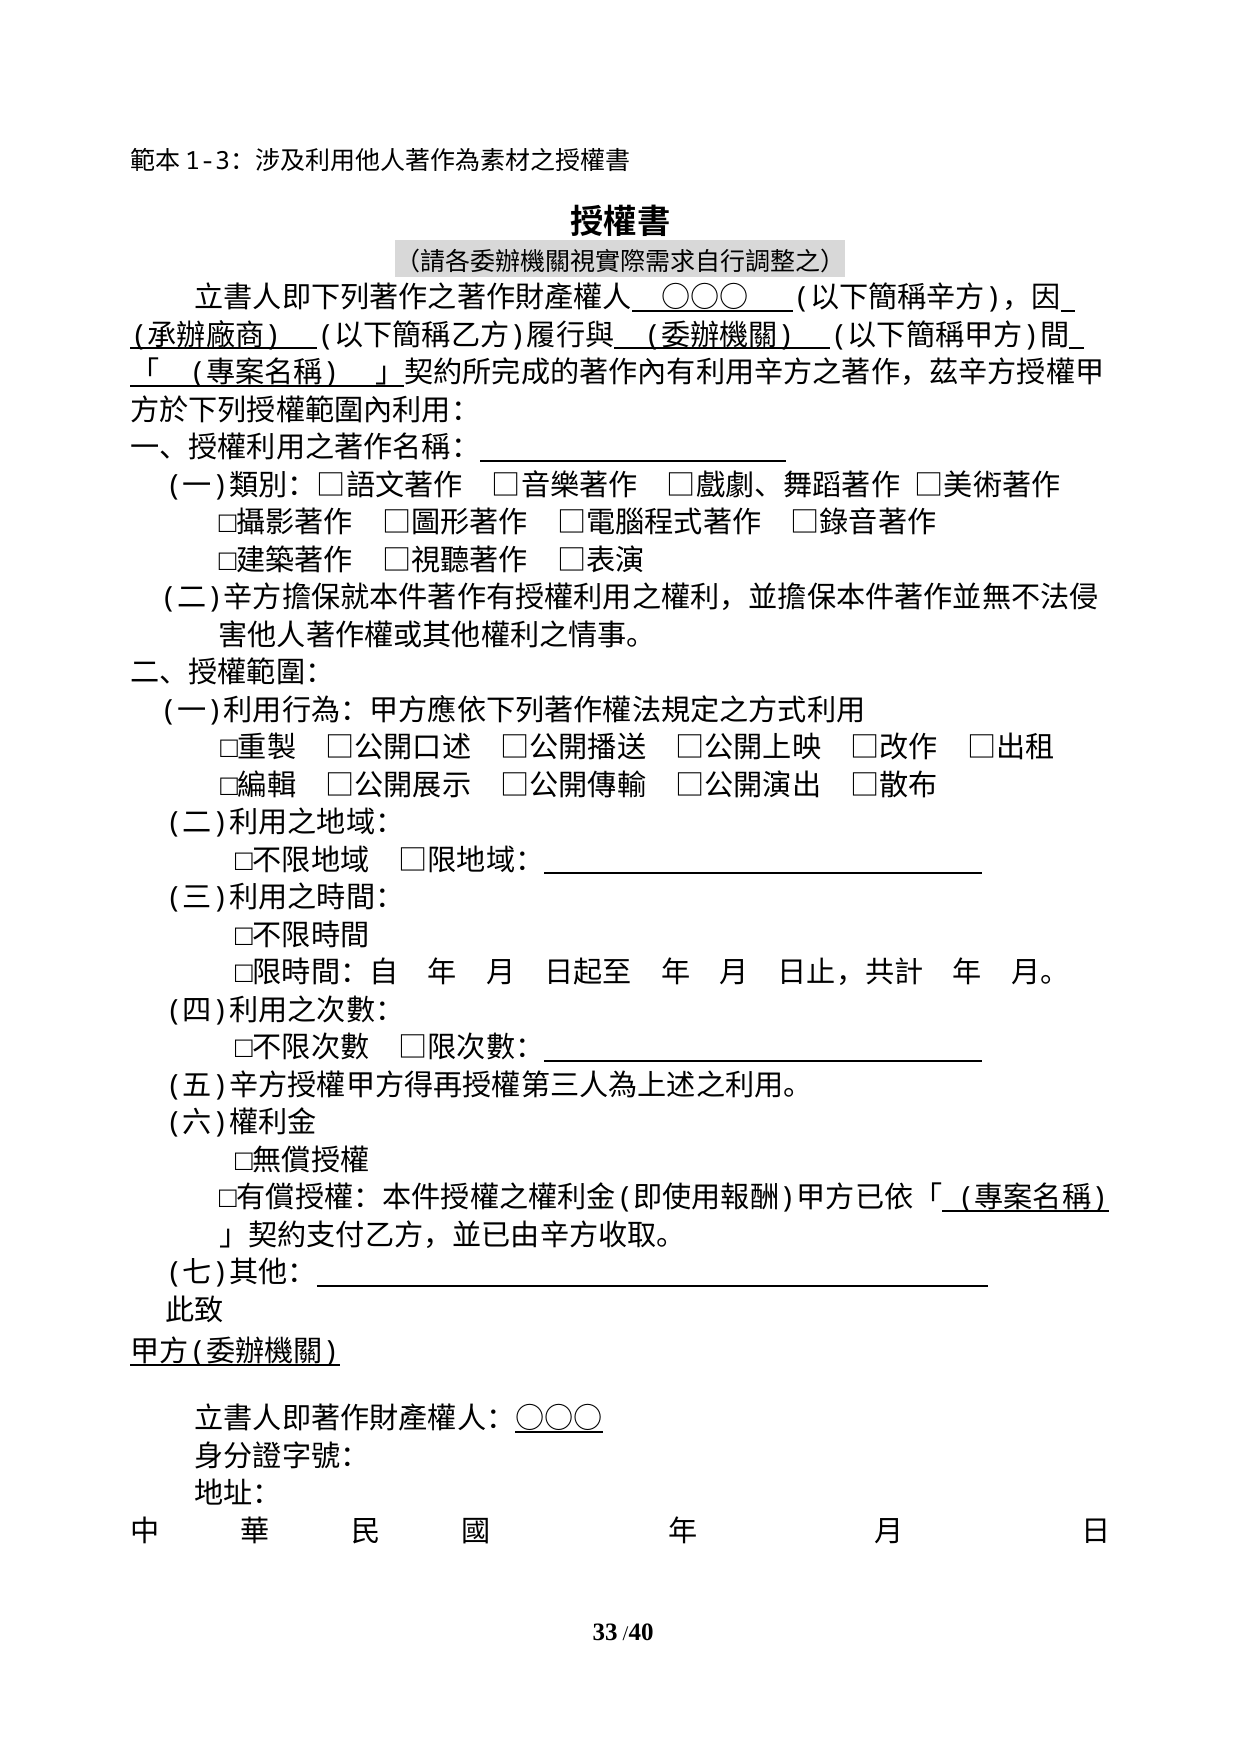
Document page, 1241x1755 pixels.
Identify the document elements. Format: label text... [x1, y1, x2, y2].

text 立書人即著作財產權人：○○○ [130, 1399, 1110, 1436]
text (四)利用之次數： [130, 990, 1110, 1027]
text □建築著作 □視聽著作 □表演 [219, 540, 1110, 577]
text □不限地域 □限地域： [130, 840, 1110, 877]
text (一)類別：□語文著作 □音樂著作 □戲劇、舞蹈著作 □美術著作 [130, 465, 1110, 502]
text 二、授權範圍： [130, 652, 1110, 690]
text (三)利用之時間： [130, 877, 1110, 915]
text 授權書 [130, 207, 1110, 240]
text □限時間：自 年 月 日起至 年 月 日止，共計 年 月。 [130, 952, 1110, 990]
text 中華民國 年 月 日 [130, 1511, 1110, 1549]
text 此致 [130, 1290, 1110, 1327]
text □不限時間 [130, 915, 1110, 952]
text (二)辛方擔保就本件著作有授權利用之權利，並擔保本件著作並無不法侵害他人著作權或其他權利之情事。 [159, 577, 1110, 652]
text (一)利用行為：甲方應依下列著作權法規定之方式利用 [159, 690, 1110, 727]
text 立書人即下列著作之著作財產權人 ○○○ (以下簡稱辛方)，因 (承辦廠商) (以下簡稱乙方)履行與 (委辦機關) (以下簡稱甲方)間 「 (專案名稱) 」契約所完成的著作內有利用辛方之著作，茲辛方授權甲方於下列授權範圍內利用： [130, 277, 1110, 427]
text 身分證字號： [130, 1436, 1110, 1474]
text (五)辛方授權甲方得再授權第三人為上述之利用。 [130, 1065, 1110, 1102]
text 一、授權利用之著作名稱： [130, 427, 1110, 465]
text （請各委辦機關視實際需求自行調整之） [130, 240, 1110, 277]
text (二)利用之地域： [130, 802, 1110, 840]
text 甲方(委辦機關) [130, 1327, 1110, 1369]
text □重製 □公開口述 □公開播送 □公開上映 □改作 □出租 [220, 727, 1110, 765]
text 範本1-3：涉及利用他人著作為素材之授權書 [130, 136, 1110, 177]
text (七)其他： [130, 1252, 1110, 1290]
text 地址： [130, 1474, 1110, 1511]
text □編輯 □公開展示 □公開傳輸 □公開演出 □散布 [220, 765, 1110, 802]
text □無償授權 [130, 1140, 1110, 1177]
text □有償授權：本件授權之權利金(即使用報酬)甲方已依「 (專案名稱) 」契約支付乙方，並已由辛方收取。 [219, 1177, 1110, 1252]
text □不限次數 □限次數： [130, 1027, 1110, 1065]
text (六)權利金 [130, 1102, 1110, 1140]
text □攝影著作 □圖形著作 □電腦程式著作 □錄音著作 [219, 502, 1110, 540]
